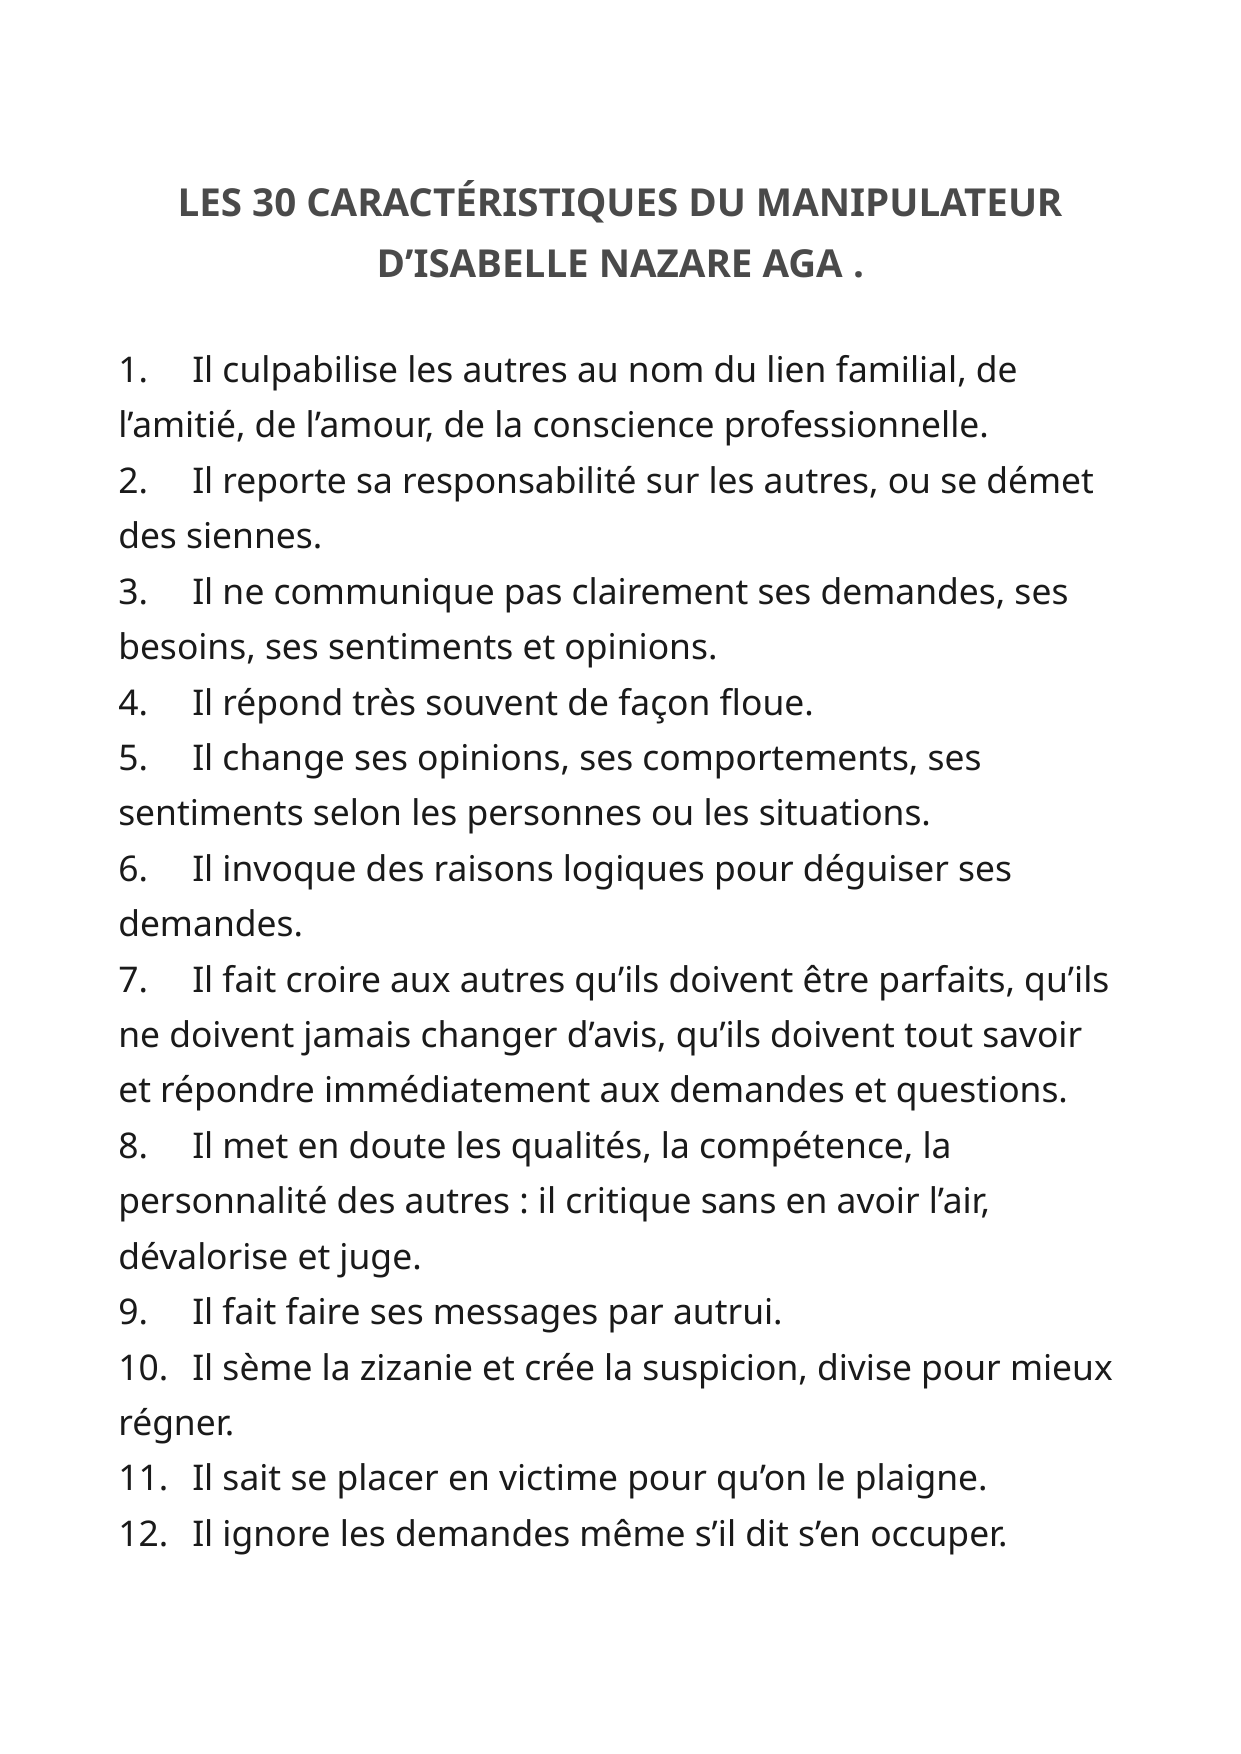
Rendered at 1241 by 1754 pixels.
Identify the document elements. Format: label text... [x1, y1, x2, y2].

list Il ignore les demandes même s’il dit s’en occuper. [118, 1508, 1122, 1556]
list Il culpabilise les autres au nom du lien familial, de l’amitié, de l’amour, de la conscience professionnelle. [118, 344, 1122, 448]
list Il fait faire ses messages par autrui. [118, 1287, 1122, 1335]
subtitle Les 30 caractéristiques du manipulateur d’Isabelle nazare aga . [118, 176, 1122, 338]
list Il ne communique pas clairement ses demandes, ses besoins, ses sentiments et opinions. [118, 566, 1122, 670]
list Il sème la zizanie et crée la suspicion, divise pour mieux régner. [118, 1342, 1122, 1446]
list Il sait se placer en victime pour qu’on le plaigne. [118, 1453, 1122, 1501]
list Il fait croire aux autres qu’ils doivent être parfaits, qu’ils ne doivent jamais changer d’avis, qu’ils doivent tout savoir et répondre immédiatement aux demandes et questions. [118, 954, 1122, 1113]
list Il répond très souvent de façon floue. [118, 677, 1122, 725]
list Il change ses opinions, ses comportements, ses sentiments selon les personnes ou les situations. [118, 732, 1122, 836]
list Il reporte sa responsabilité sur les autres, ou se démet des siennes. [118, 455, 1122, 559]
list Il invoque des raisons logiques pour déguiser ses demandes. [118, 843, 1122, 947]
list Il met en doute les qualités, la compétence, la personnalité des autres : il critique sans en avoir l’air, dévalorise et juge. [118, 1120, 1122, 1279]
